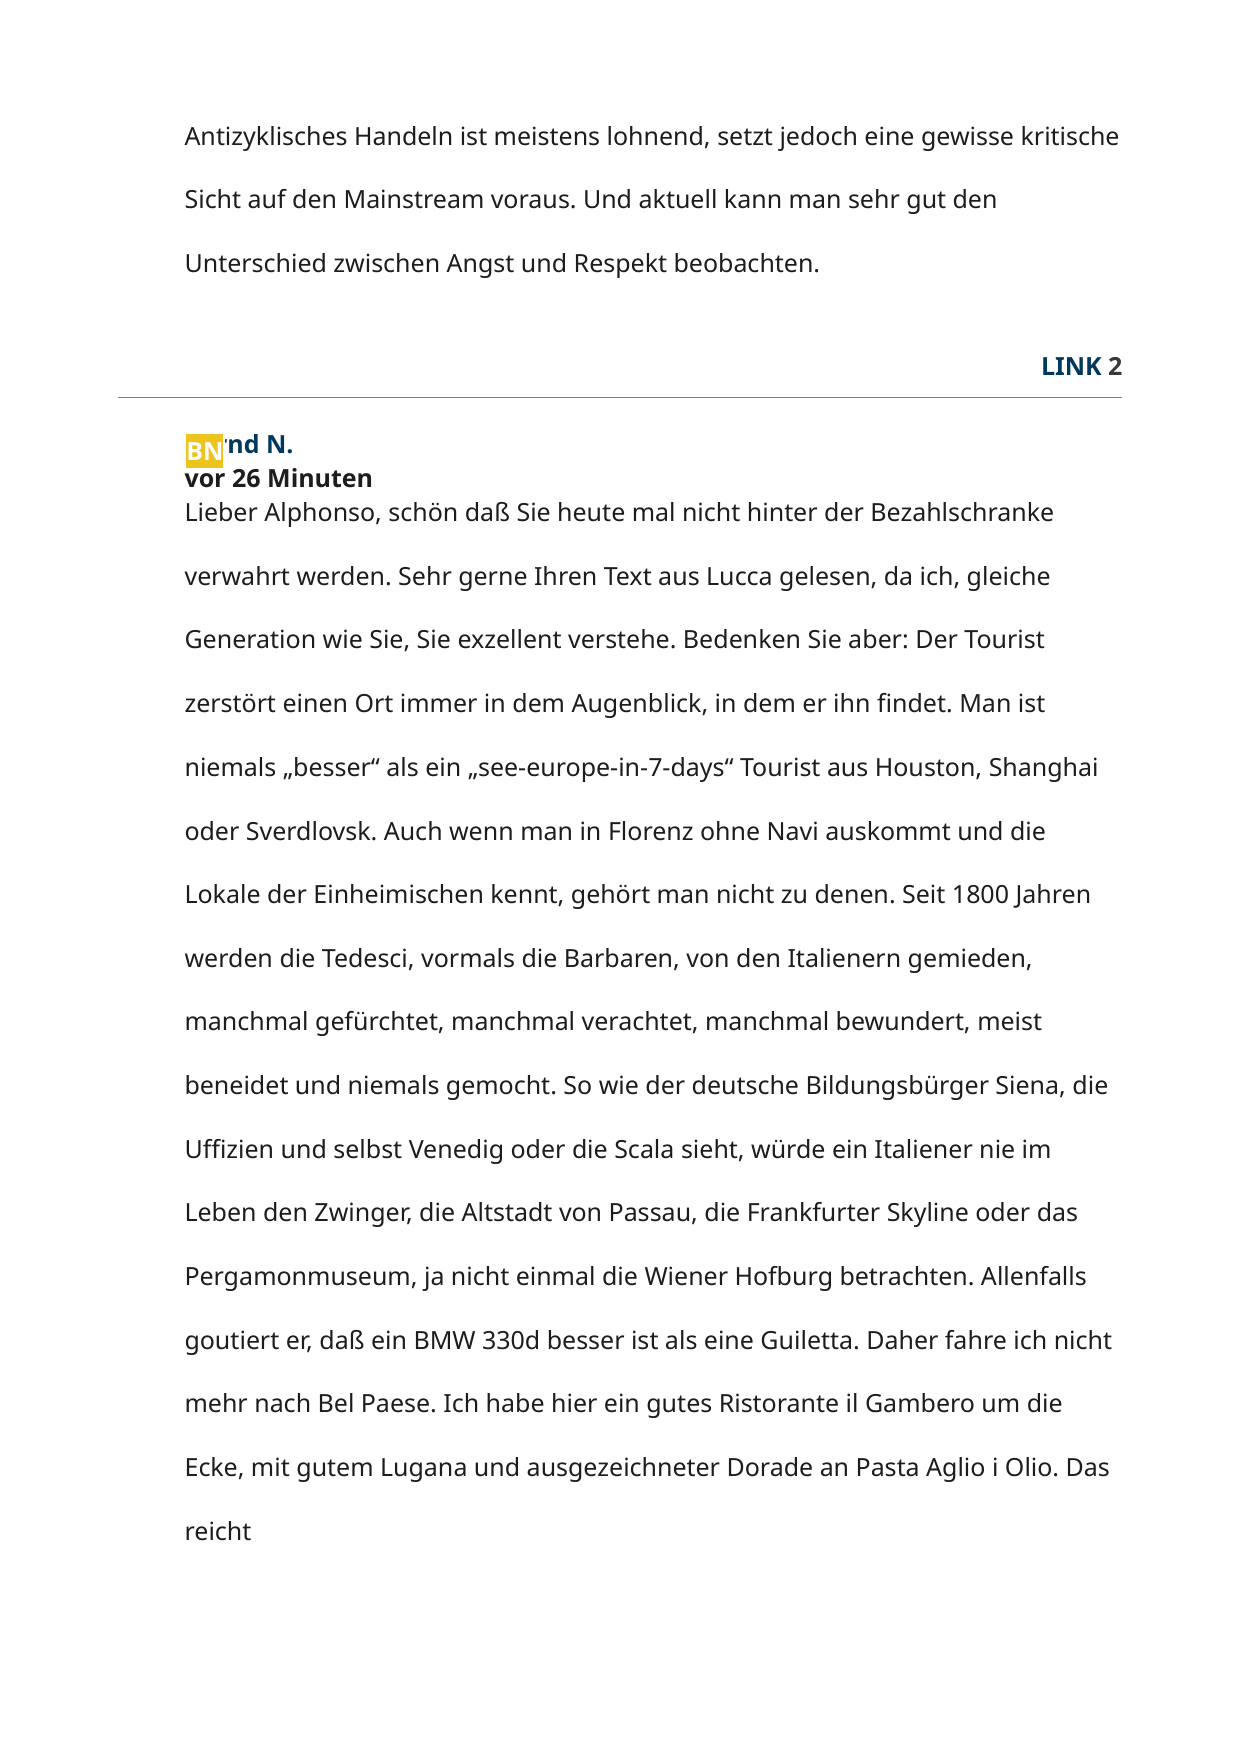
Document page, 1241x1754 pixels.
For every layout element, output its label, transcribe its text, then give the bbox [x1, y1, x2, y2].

text Bernd N. [225, 427, 1122, 461]
text Antizyklisches Handeln ist meistens lohnend, setzt jedoch eine gewisse kritische Sicht auf den Mainstream voraus. Und aktuell kann man sehr gut den Unterschied zwischen Angst und Respekt beobachten. [184, 118, 1122, 279]
text Lieber Alphonso, schön daß Sie heute mal nicht hinter der Bezahlschranke verwahrt werden. Sehr gerne Ihren Text aus Lucca gelesen, da ich, gleiche Generation wie Sie, Sie exzellent verstehe. Bedenken Sie aber: Der Tourist zerstört einen Ort immer in dem Augenblick, in dem er ihn findet. Man ist niemals „besser“ als ein „see-europe-in-7-days“ Tourist aus Houston, Shanghai oder Sverdlovsk. Auch wenn man in Florenz ohne Navi auskommt und die Lokale der Einheimischen kennt, gehört man nicht zu denen. Seit 1800 Jahren werden die Tedesci, vormals die Barbaren, von den Italienern gemieden, manchmal gefürchtet, manchmal verachtet, manchmal bewundert, meist beneidet und niemals gemocht. So wie der deutsche Bildungsbürger Siena, die Uffizien und selbst Venedig oder die Scala sieht, würde ein Italiener nie im Leben den Zwinger, die Altstadt von Passau, die Frankfurter Skyline oder das Pergamonmuseum, ja nicht einmal die Wiener Hofburg betrachten. Allenfalls goutiert er, daß ein BMW 330d besser ist als eine Guiletta. Daher fahre ich nicht mehr nach Bel Paese. Ich habe hier ein gutes Ristorante il Gambero um die Ecke, mit gutem Lugana und ausgezeichneter Dorade an Pasta Aglio i Olio. Das reicht [184, 495, 1122, 1547]
text BN [184, 427, 225, 468]
text vor 26 Minuten [184, 461, 1122, 495]
text LINK 2 [184, 309, 1122, 383]
